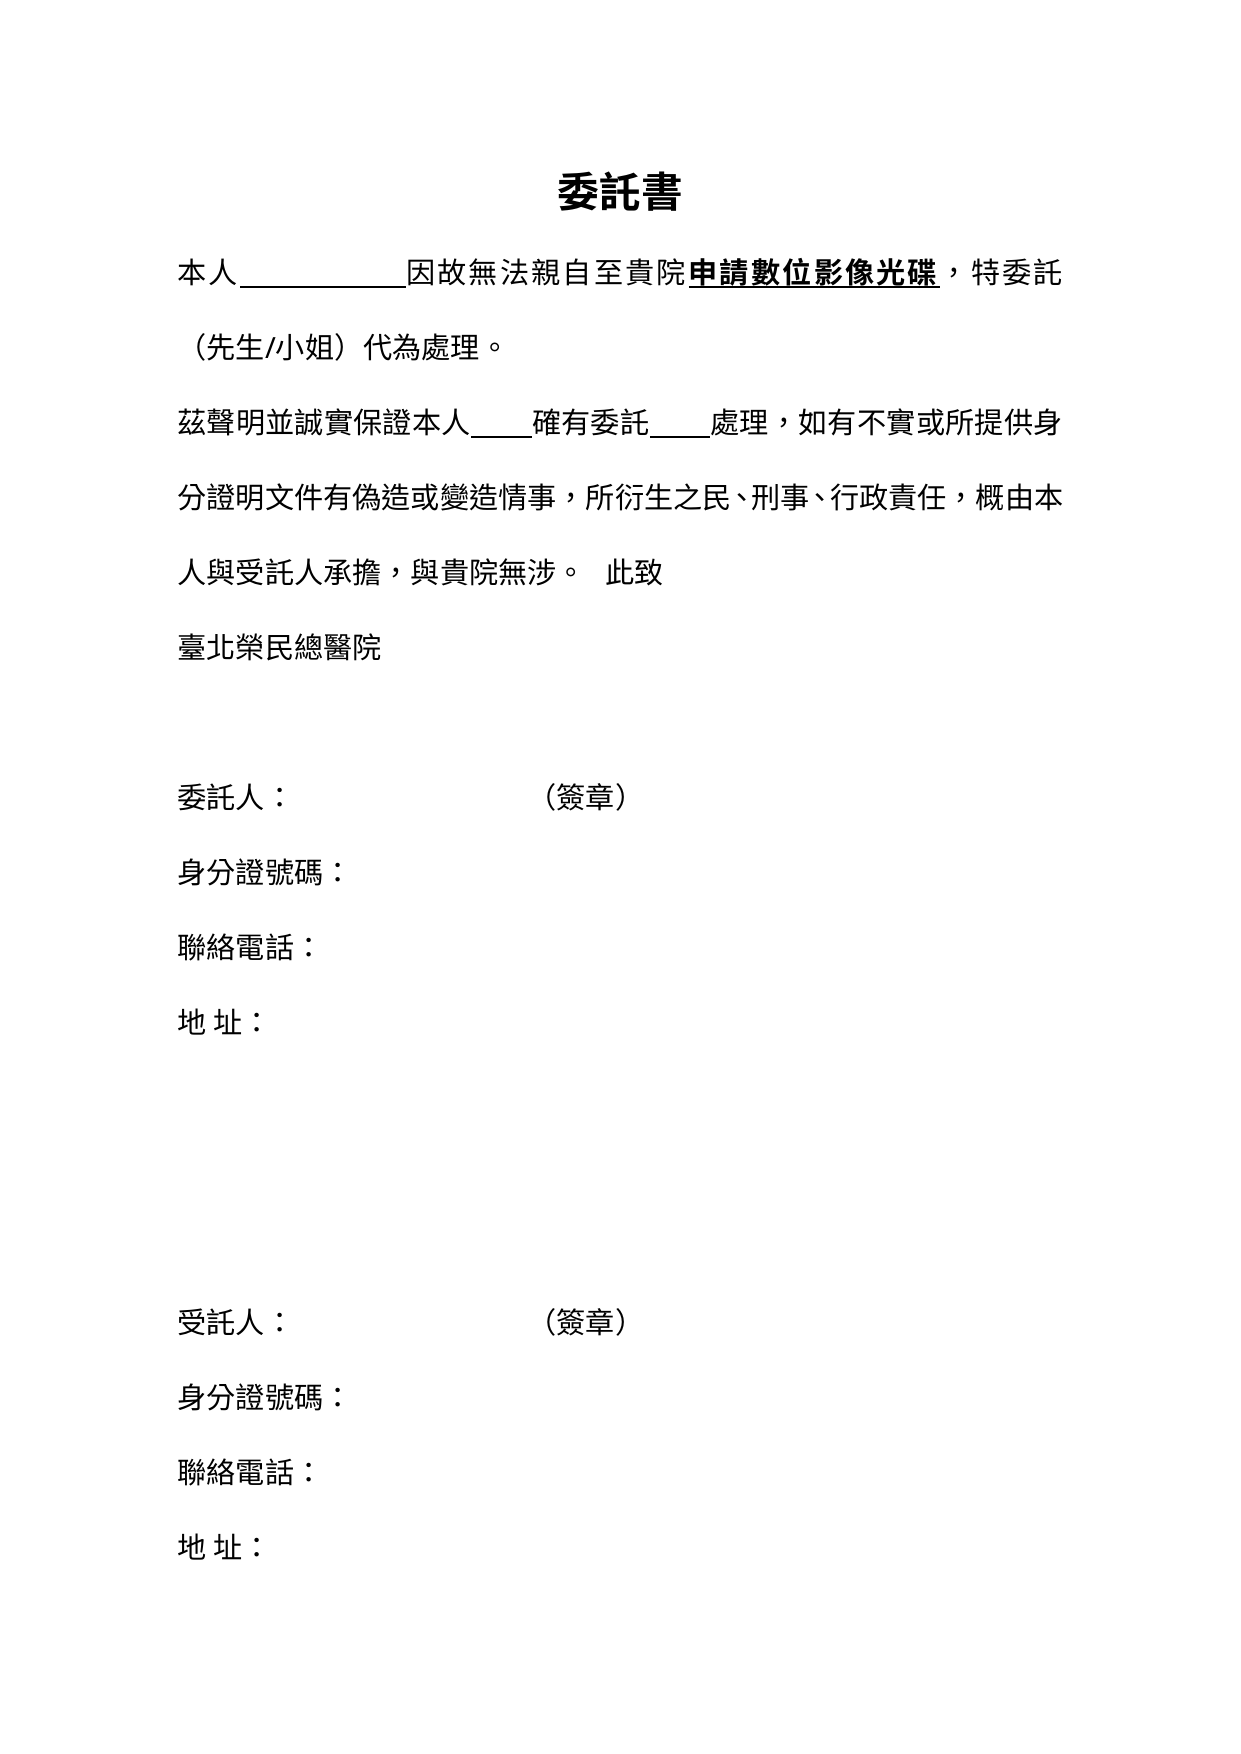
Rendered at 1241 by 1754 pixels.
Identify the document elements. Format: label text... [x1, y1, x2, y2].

text 聯絡電話： [177, 908, 1063, 983]
text 受託人： （簽章） [177, 1283, 1063, 1358]
text 臺北榮民總醫院 [177, 608, 1063, 683]
text 本人 因故無法親自至貴院申請數位影像光碟，特委託 （先生/小姐）代為處理。 [177, 233, 1063, 383]
text 委託人： （簽章） [177, 758, 1063, 833]
text 身分證號碼： [177, 1358, 1063, 1433]
text 聯絡電話： [177, 1433, 1063, 1508]
subtitle 委託書 [177, 152, 1063, 227]
text 茲聲明並誠實保證本人 確有委託 處理，如有不實或所提供身分證明文件有偽造或變造情事，所衍生之民、刑事、行政責任，概由本人與受託人承擔，與貴院無涉。 此致 [177, 383, 1063, 608]
text 地 址： [177, 983, 1063, 1058]
text 地 址： [177, 1508, 1063, 1583]
text 身分證號碼： [177, 833, 1063, 908]
